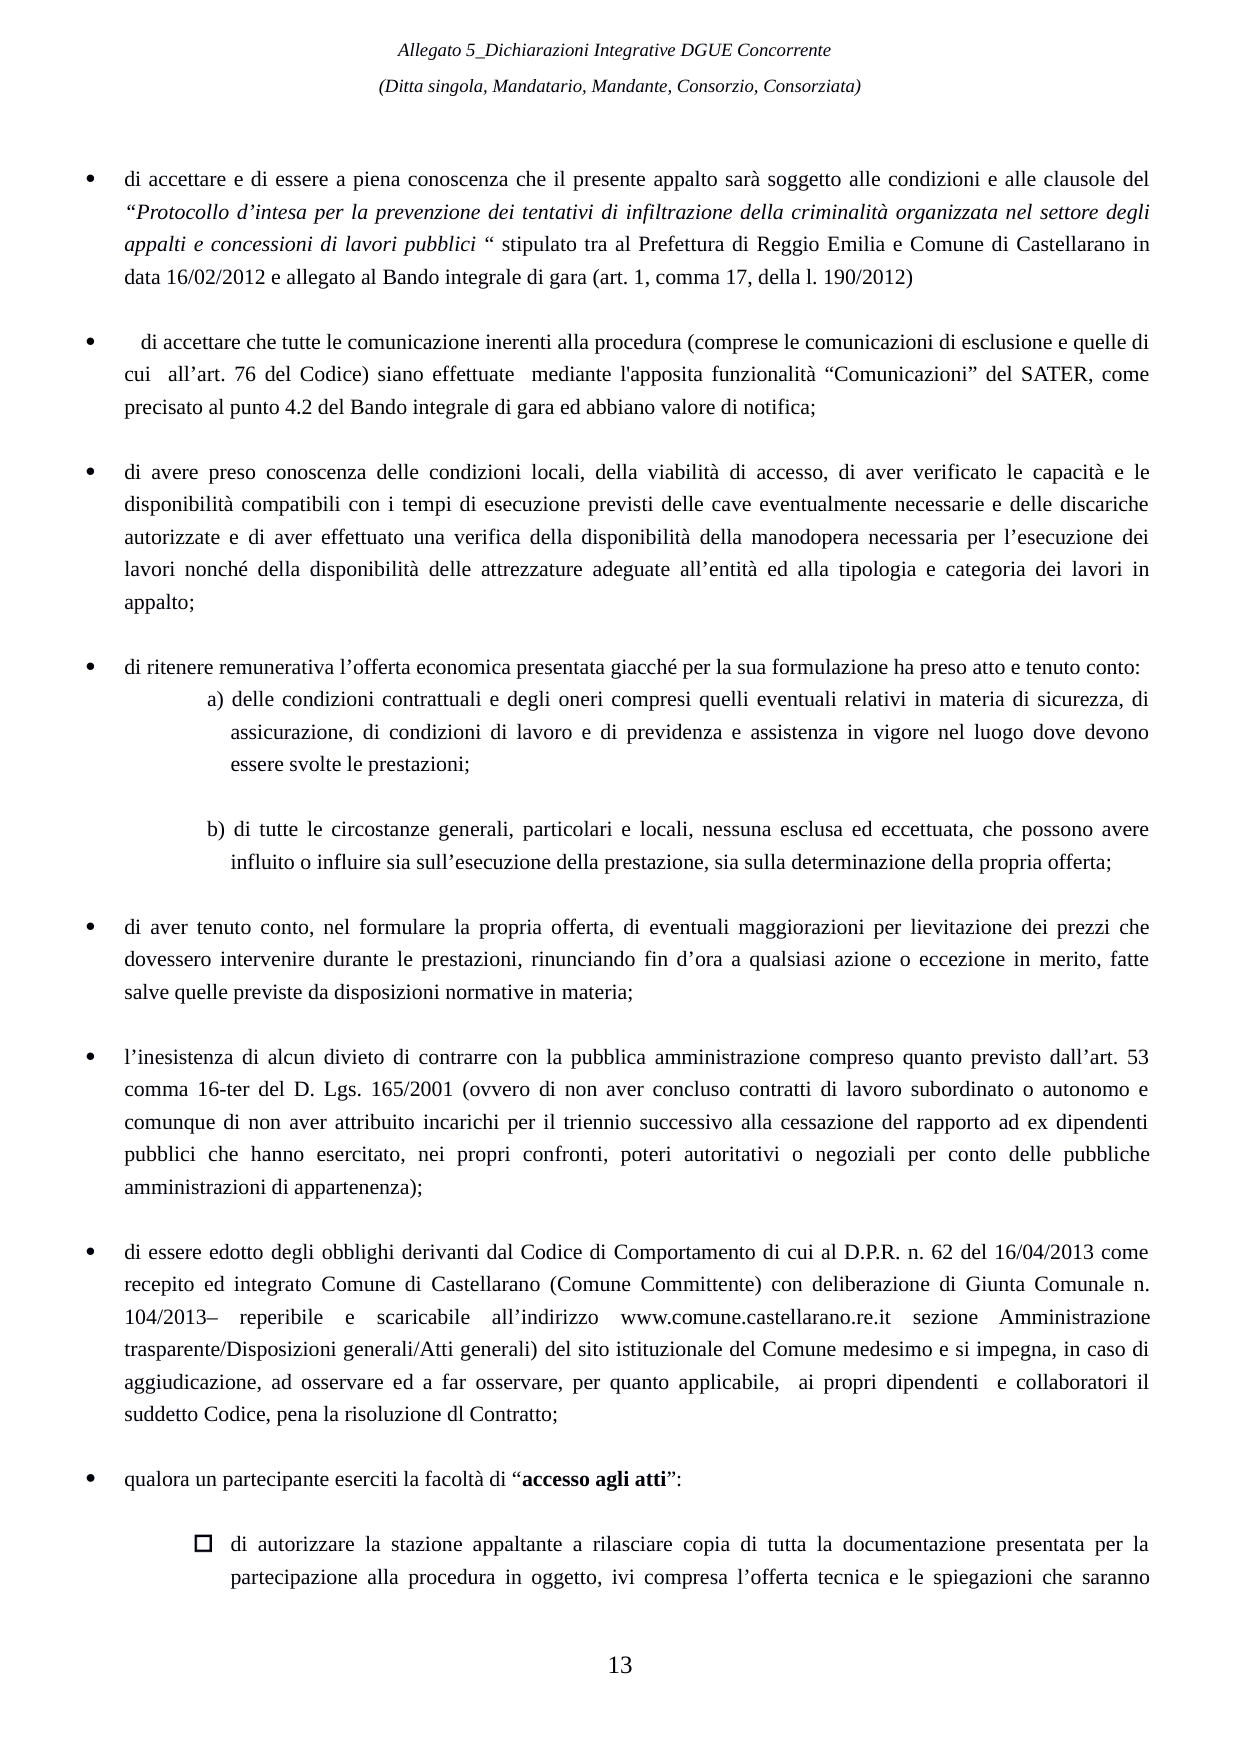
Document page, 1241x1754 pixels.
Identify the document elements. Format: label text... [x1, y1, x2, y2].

list di autorizzare la stazione appaltante a rilasciare copia di tutta la documentazione presentata per la partecipazione alla procedura in oggetto, ivi compresa l’offerta tecnica e le spiegazioni che saranno [193, 1524, 1151, 1589]
list qualora un partecipante eserciti la facoltà di “accesso agli atti”: [87, 1459, 1151, 1492]
list di accettare e di essere a piena conoscenza che il presente appalto sarà soggetto alle condizioni e alle clausole del “Protocollo d’intesa per la prevenzione dei tentativi di infiltrazione della criminalità organizzata nel settore degli appalti e concessioni di lavori pubblici “ stipulato tra al Prefettura di Reggio Emilia e Comune di Castellarano in data 16/02/2012 e allegato al Bando integrale di gara (art. 1, comma 17, della l. 190/2012) [87, 159, 1151, 289]
text a) delle condizioni contrattuali e degli oneri compresi quelli eventuali relativi in materia di sicurezza, di assicurazione, di condizioni di lavoro e di previdenza e assistenza in vigore nel luogo dove devono essere svolte le prestazioni; [207, 679, 1151, 777]
list di ritenere remunerativa l’offerta economica presentata giacché per la sua formulazione ha preso atto e tenuto conto: [87, 647, 1151, 679]
list di avere preso conoscenza delle condizioni locali, della viabilità di accesso, di aver verificato le capacità e le disponibilità compatibili con i tempi di esecuzione previsti delle cave eventualmente necessarie e delle discariche autorizzate e di aver effettuato una verifica della disponibilità della manodopera necessaria per l’esecuzione dei lavori nonché della disponibilità delle attrezzature adeguate all’entità ed alla tipologia e categoria dei lavori in appalto; [87, 452, 1151, 614]
text b) di tutte le circostanze generali, particolari e locali, nessuna esclusa ed eccettuata, che possono avere influito o influire sia sull’esecuzione della prestazione, sia sulla determinazione della propria offerta; [207, 809, 1151, 874]
list di accettare che tutte le comunicazione inerenti alla procedura (comprese le comunicazioni di esclusione e quelle di cui all’art. 76 del Codice) siano effettuate mediante l'apposita funzionalità “Comunicazioni” del SATER, come precisato al punto 4.2 del Bando integrale di gara ed abbiano valore di notifica; [87, 322, 1151, 419]
list di essere edotto degli obblighi derivanti dal Codice di Comportamento di cui al D.P.R. n. 62 del 16/04/2013 come recepito ed integrato Comune di Castellarano (Comune Committente) con deliberazione di Giunta Comunale n. 104/2013– reperibile e scaricabile all’indirizzo www.comune.castellarano.re.it sezione Amministrazione trasparente/Disposizioni generali/Atti generali) del sito istituzionale del Comune medesimo e si impegna, in caso di aggiudicazione, ad osservare ed a far osservare, per quanto applicabile, ai propri dipendenti e collaboratori il suddetto Codice, pena la risoluzione dl Contratto; [87, 1232, 1151, 1427]
list l’inesistenza di alcun divieto di contrarre con la pubblica amministrazione compreso quanto previsto dall’art. 53 comma 16-ter del D. Lgs. 165/2001 (ovvero di non aver concluso contratti di lavoro subordinato o autonomo e comunque di non aver attribuito incarichi per il triennio successivo alla cessazione del rapporto ad ex dipendenti pubblici che hanno esercitato, nei propri confronti, poteri autoritativi o negoziali per conto delle pubbliche amministrazioni di appartenenza); [87, 1037, 1151, 1199]
list di aver tenuto conto, nel formulare la propria offerta, di eventuali maggiorazioni per lievitazione dei prezzi che dovessero intervenire durante le prestazioni, rinunciando fin d’ora a qualsiasi azione o eccezione in merito, fatte salve quelle previste da disposizioni normative in materia; [87, 907, 1151, 1004]
